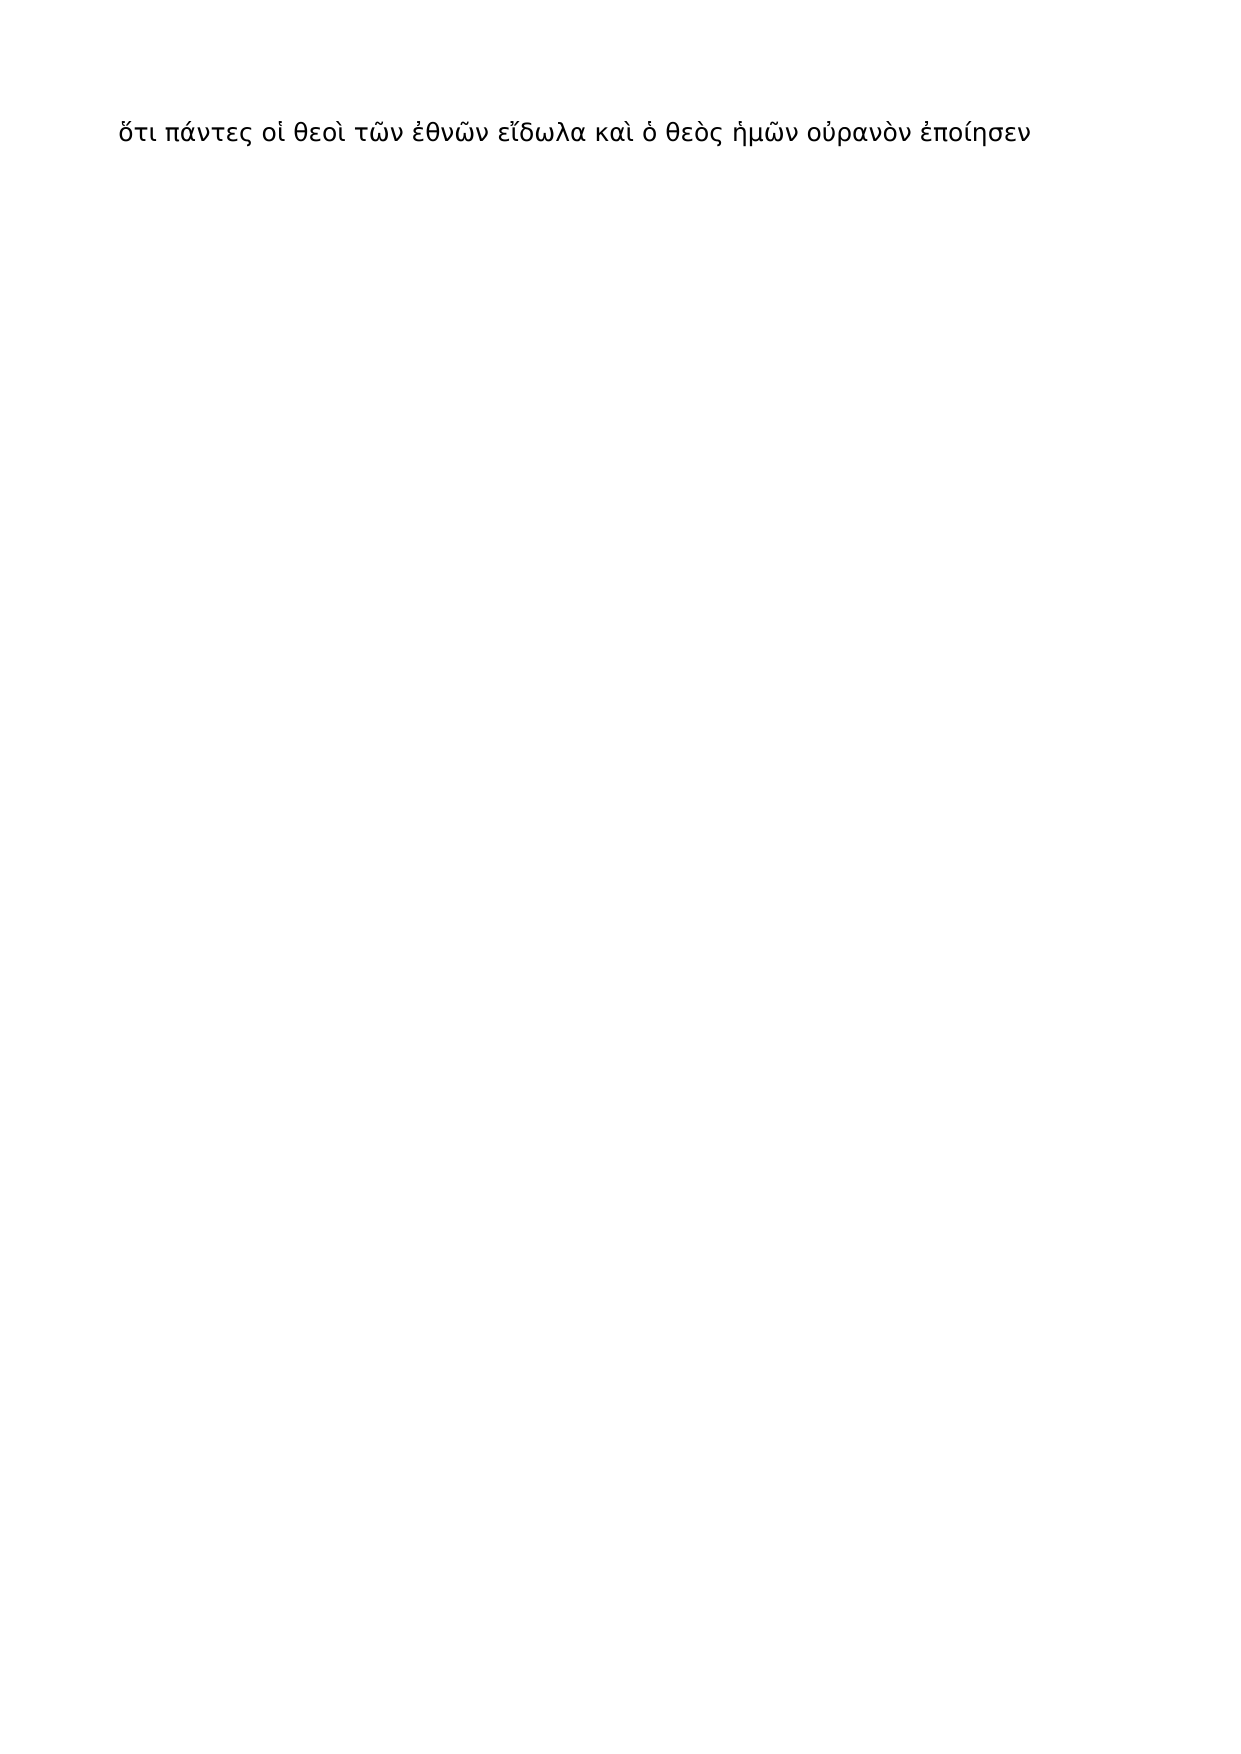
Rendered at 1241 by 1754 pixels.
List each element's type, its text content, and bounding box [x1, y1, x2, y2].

text ὅτι πάντες οἱ θεοὶ τῶν ἐθνῶν εἴδωλα καὶ ὁ θεὸς ἡμῶν οὐρανὸν ἐποίησεν [118, 118, 1122, 147]
